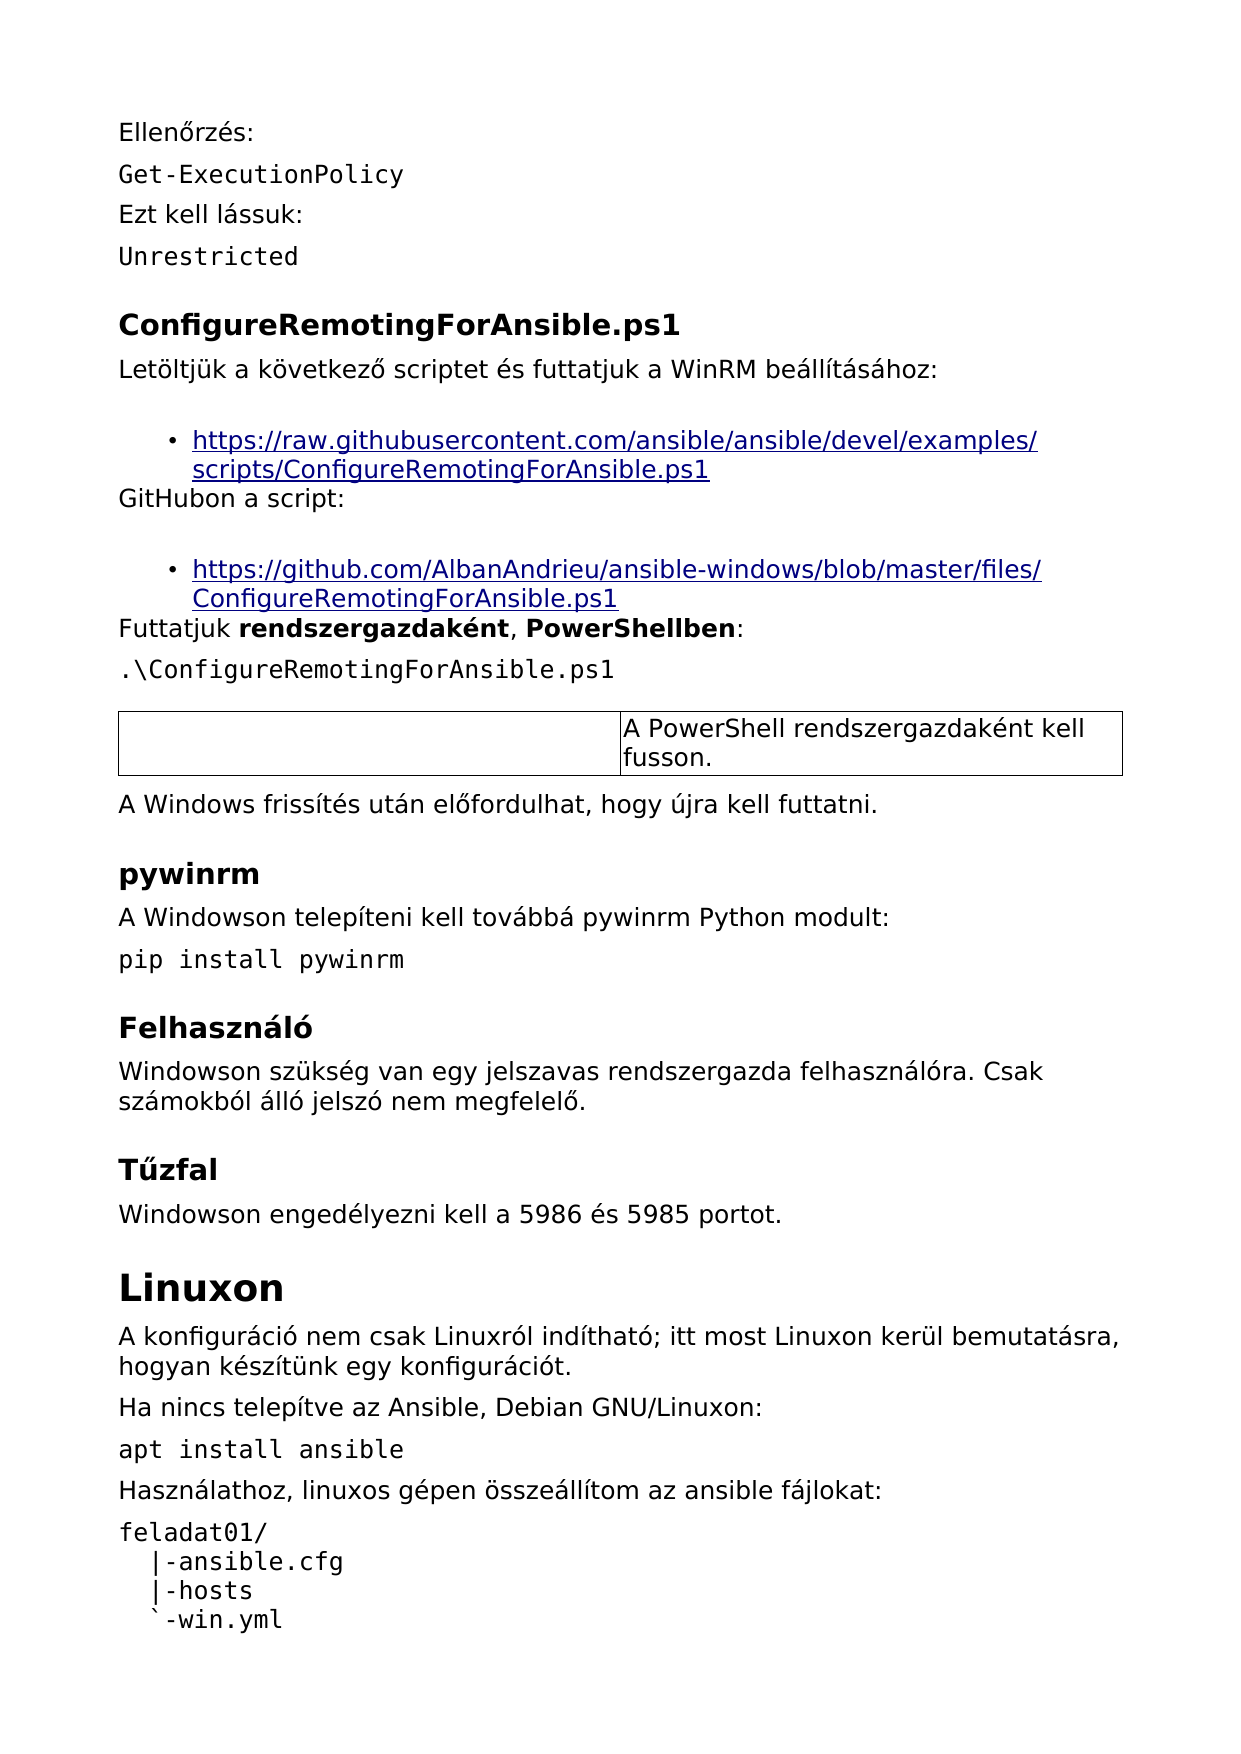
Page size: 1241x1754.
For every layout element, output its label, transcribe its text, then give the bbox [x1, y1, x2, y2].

text Letöltjük a következő scriptet és futtatjuk a WinRM beállításához: [118, 355, 1122, 384]
subtitle Tűzfal [118, 1153, 1122, 1187]
text Get-ExecutionPolicy [118, 160, 1122, 189]
text A Windowson telepíteni kell továbbá pywinrm Python modult: [118, 903, 1122, 933]
table_header [119, 712, 620, 775]
text GitHubon a script: [118, 484, 1122, 513]
text Unrestricted [118, 242, 1122, 272]
text Ha nincs telepítve az Ansible, Debian GNU/Linuxon: [118, 1393, 1122, 1423]
subtitle Felhasználó [118, 1011, 1122, 1045]
text A Windows frissítés után előfordulhat, hogy újra kell futtatni. [118, 790, 1122, 819]
text Ellenőrzés: [118, 118, 1122, 147]
text pip install pywinrm [118, 945, 1122, 974]
text Windowson engedélyezni kell a 5986 és 5985 portot. [118, 1200, 1122, 1229]
text .\ConfigureRemotingForAnsible.ps1 [118, 655, 1122, 684]
list https://github.com/AlbanAndrieu/ansible-windows/blob/master/files/ConfigureRemotingForAnsible.ps1 [177, 555, 1122, 614]
list https://raw.githubusercontent.com/ansible/ansible/devel/examples/scripts/ConfigureRemotingForAnsible.ps1 [177, 426, 1122, 484]
text Windowson szükség van egy jelszavas rendszergazda felhasználóra. Csak számokból álló jelszó nem megfelelő. [118, 1057, 1122, 1116]
text Használathoz, linuxos gépen összeállítom az ansible fájlokat: [118, 1476, 1122, 1505]
text Futtatjuk rendszergazdaként, PowerShellben: [118, 614, 1122, 643]
text feladat01/ |-ansible.cfg |-hosts `-win.yml [118, 1518, 1122, 1634]
text A konfiguráció nem csak Linuxról indítható; itt most Linuxon kerül bemutatásra, hogyan készítünk egy konfigurációt. [118, 1323, 1122, 1381]
text Ezt kell lássuk: [118, 201, 1122, 230]
text apt install ansible [118, 1435, 1122, 1464]
subtitle Linuxon [118, 1266, 1122, 1310]
subtitle ConfigureRemotingForAnsible.ps1 [118, 308, 1122, 342]
subtitle pywinrm [118, 857, 1122, 891]
table_header A PowerShell rendszergazdaként kell fusson. [621, 712, 1122, 775]
